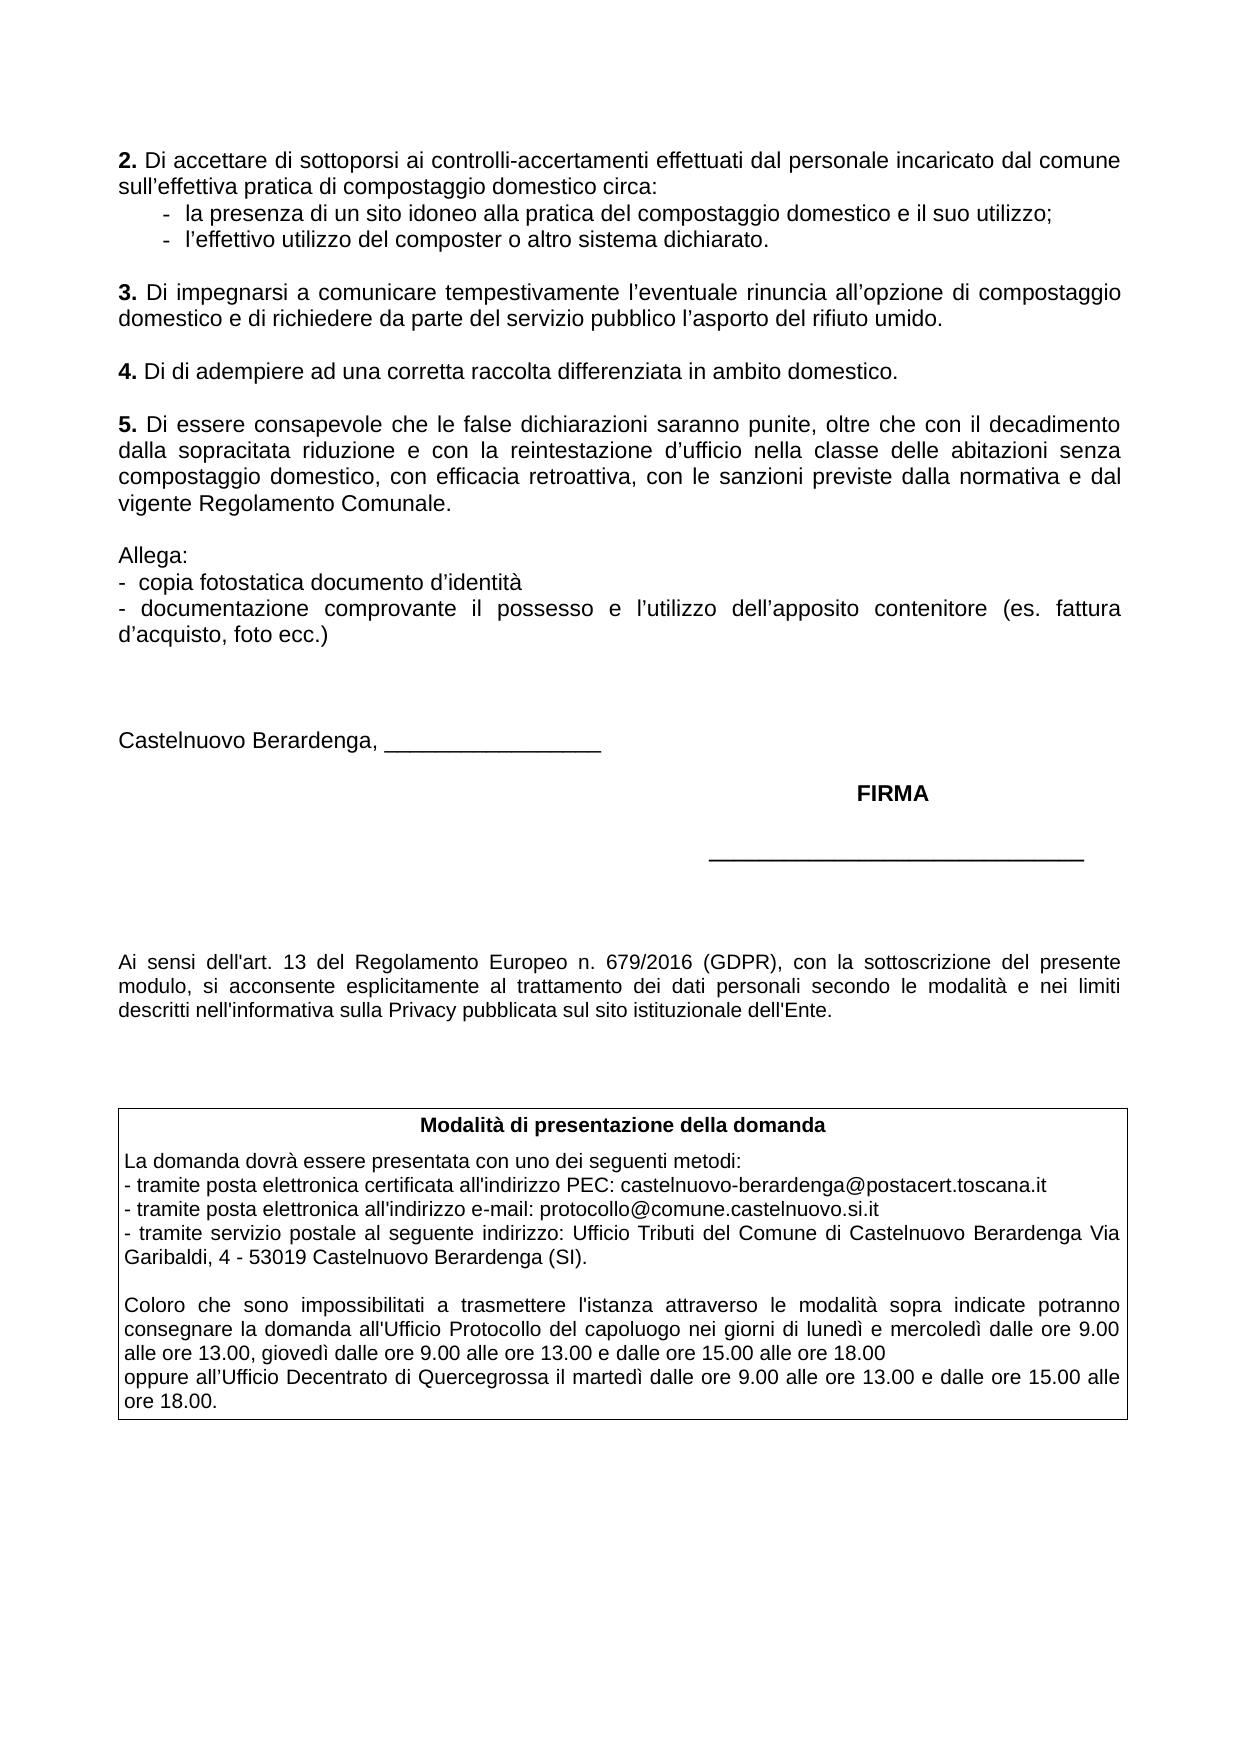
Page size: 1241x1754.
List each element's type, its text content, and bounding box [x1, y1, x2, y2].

list la presenza di un sito idoneo alla pratica del compostaggio domestico e il suo utilizzo; [162, 199, 1122, 226]
text - copia fotostatica documento d’identità [118, 569, 1122, 595]
text ______________________________ [118, 835, 1122, 863]
text Ai sensi dell'art. 13 del Regolamento Europeo n. 679/2016 (GDPR), con la sottoscrizione del presente modulo, si acconsente esplicitamente al trattamento dei dati personali secondo le modalità e nei limiti descritti nell'informativa sulla Privacy pubblicata sul sito istituzionale dell'Ente. [118, 950, 1122, 1022]
text Allega: [118, 542, 1122, 569]
list 4. Di di adempiere ad una corretta raccolta differenziata in ambito domestico. [118, 358, 1122, 384]
text Castelnuovo Berardenga, _________________ [118, 727, 1122, 753]
table_header Modalità di presentazione della domanda La domanda dovrà essere presentata con uno dei seguenti metodi: - tramite posta elettronica certificata all'indirizzo PEC: castelnuovo-berardenga@postacert.toscana.it - tramite posta elettronica all'indirizzo e-mail: protocollo@comune.castelnuovo.si.it - tramite servizio postale al seguente indirizzo: Ufficio Tributi del Comune di Castelnuovo Berardenga Via Garibaldi, 4 - 53019 Castelnuovo Berardenga (SI). Coloro che sono impossibilitati a trasmettere l'istanza attraverso le modalità sopra indicate potranno consegnare la domanda all'Ufficio Protocollo del capoluogo nei giorni di lunedì e mercoledì dalle ore 9.00 alle ore 13.00, giovedì dalle ore 9.00 alle ore 13.00 e dalle ore 15.00 alle ore 18.00 oppure all’Ufficio Decentrato di Quercegrossa il martedì dalle ore 9.00 alle ore 13.00 e dalle ore 15.00 alle ore 18.00. [119, 1109, 1127, 1418]
list 2. Di accettare di sottoporsi ai controlli-accertamenti effettuati dal personale incaricato dal comune sull’effettiva pratica di compostaggio domestico circa: [118, 147, 1122, 199]
text - documentazione comprovante il possesso e l’utilizzo dell’apposito contenitore (es. fattura d’acquisto, foto ecc.) [118, 595, 1122, 648]
list 5. Di essere consapevole che le false dichiarazioni saranno punite, oltre che con il decadimento dalla sopracitata riduzione e con la reintestazione d’ufficio nella classe delle abitazioni senza compostaggio domestico, con efficacia retroattiva, con le sanzioni previste dalla normativa e dal vigente Regolamento Comunale. [118, 411, 1122, 516]
list l’effettivo utilizzo del composter o altro sistema dichiarato. [162, 226, 1122, 252]
list 3. Di impegnarsi a comunicare tempestivamente l’eventuale rinuncia all’opzione di compostaggio domestico e di richiedere da parte del servizio pubblico l’asporto del rifiuto umido. [118, 279, 1122, 332]
text FIRMA [118, 779, 1122, 806]
